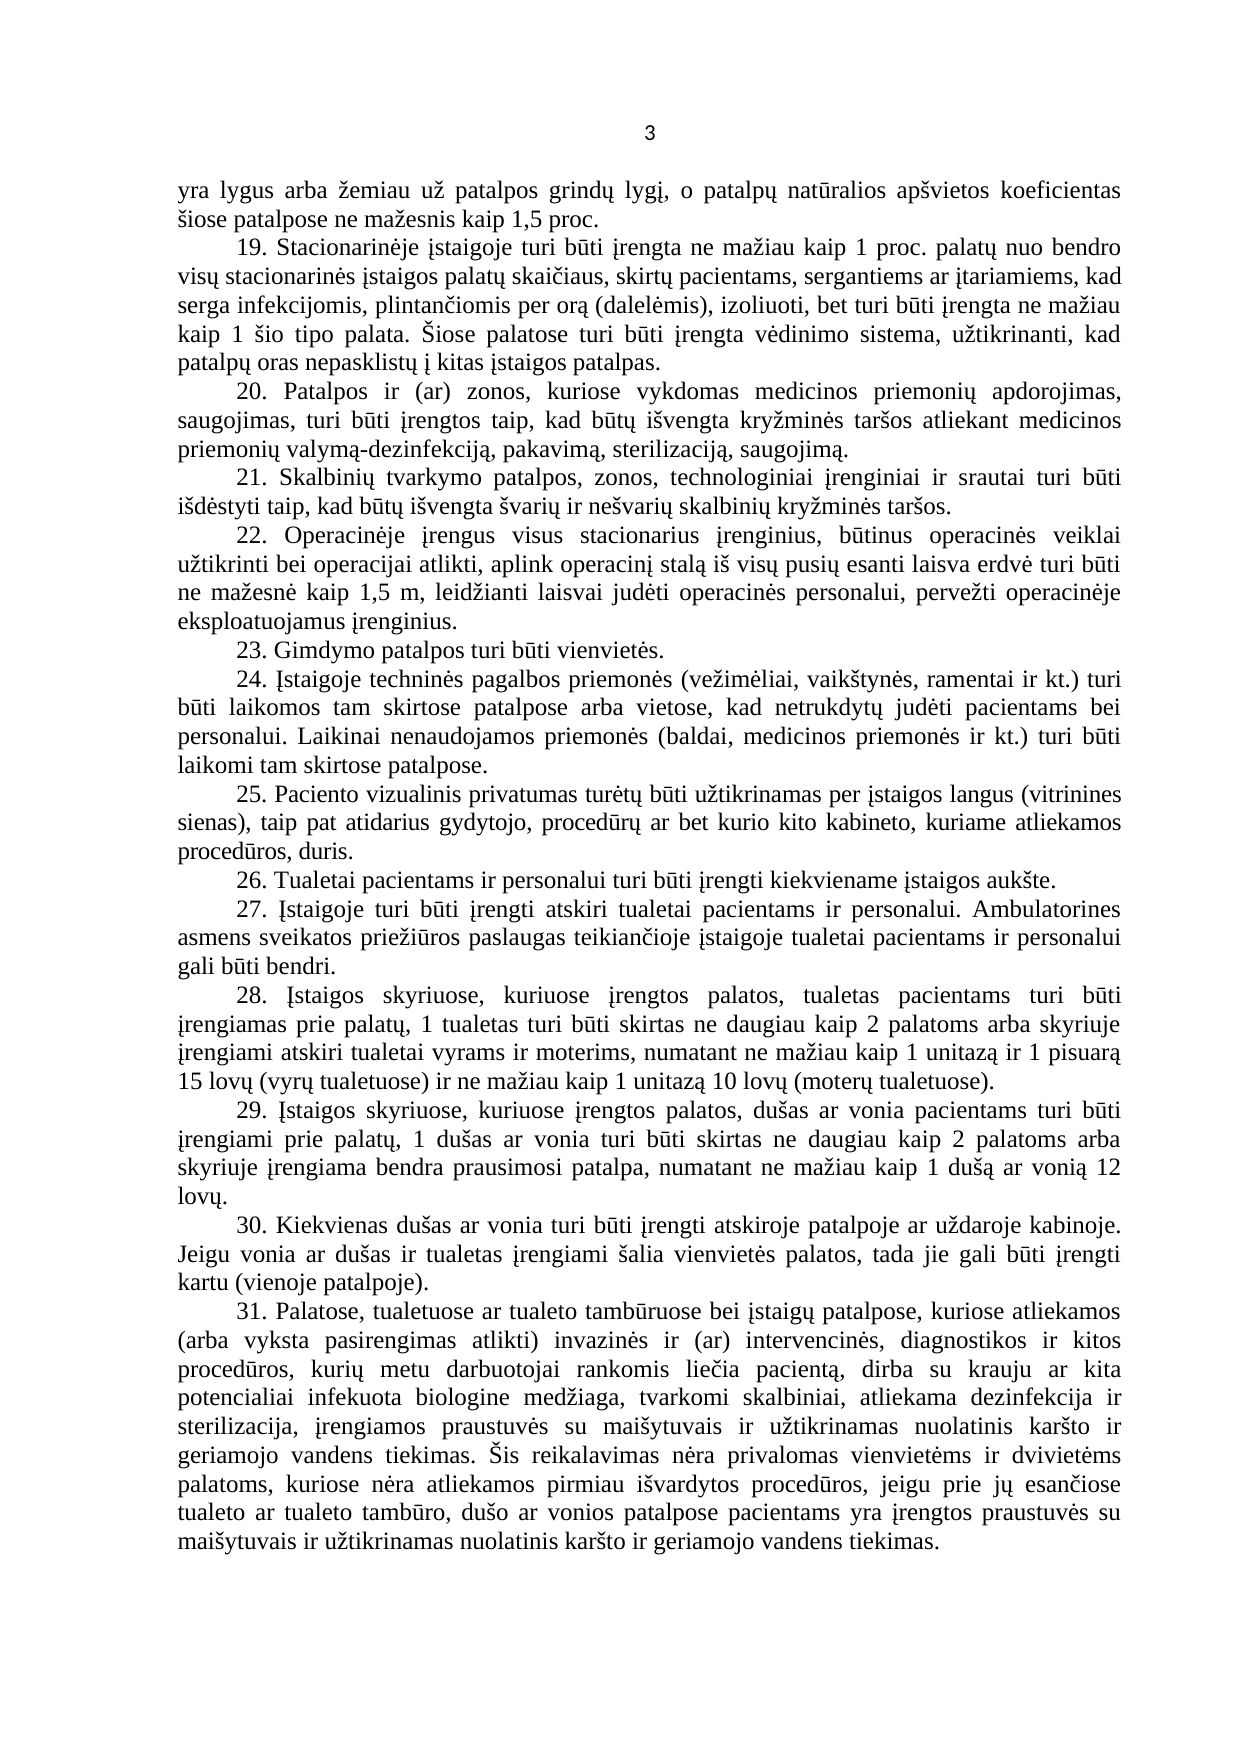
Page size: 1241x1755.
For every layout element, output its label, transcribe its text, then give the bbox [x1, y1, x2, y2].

text 31. Palatose, tualetuose ar tualeto tambūruose bei įstaigų patalpose, kuriose atliekamos (arba vyksta pasirengimas atlikti) invazinės ir (ar) intervencinės, diagnostikos ir kitos procedūros, kurių metu darbuotojai rankomis liečia pacientą, dirba su krauju ar kita potencialiai infekuota biologine medžiaga, tvarkomi skalbiniai, atliekama dezinfekcija ir sterilizacija, įrengiamos praustuvės su maišytuvais ir užtikrinamas nuolatinis karšto ir geriamojo vandens tiekimas. Šis reikalavimas nėra privalomas vienvietėms ir dvivietėms palatoms, kuriose nėra atliekamos pirmiau išvardytos procedūros, jeigu prie jų esančiose tualeto ar tualeto tambūro, dušo ar vonios patalpose pacientams yra įrengtos praustuvės su maišytuvais ir užtikrinamas nuolatinis karšto ir geriamojo vandens tiekimas. [177, 1296, 1122, 1555]
text 21. Skalbinių tvarkymo patalpos, zonos, technologiniai įrenginiai ir srautai turi būti išdėstyti taip, kad būtų išvengta švarių ir nešvarių skalbinių kryžminės taršos. [177, 462, 1122, 520]
text 19. Stacionarinėje įstaigoje turi būti įrengta ne mažiau kaip 1 proc. palatų nuo bendro visų stacionarinės įstaigos palatų skaičiaus, skirtų pacientams, sergantiems ar įtariamiems, kad serga infekcijomis, plintančiomis per orą (dalelėmis), izoliuoti, bet turi būti įrengta ne mažiau kaip 1 šio tipo palata. Šiose palatose turi būti įrengta vėdinimo sistema, užtikrinanti, kad patalpų oras nepasklistų į kitas įstaigos patalpas. [177, 232, 1122, 376]
text 27. Įstaigoje turi būti įrengti atskiri tualetai pacientams ir personalui. Ambulatorines asmens sveikatos priežiūros paslaugas teikiančioje įstaigoje tualetai pacientams ir personalui gali būti bendri. [177, 894, 1122, 980]
text 29. Įstaigos skyriuose, kuriuose įrengtos palatos, dušas ar vonia pacientams turi būti įrengiami prie palatų, 1 dušas ar vonia turi būti skirtas ne daugiau kaip 2 palatoms arba skyriuje įrengiama bendra prausimosi patalpa, numatant ne mažiau kaip 1 dušą ar vonią 12 lovų. [177, 1095, 1122, 1210]
text yra lygus arba žemiau už patalpos grindų lygį, o patalpų natūralios apšvietos koeficientas šiose patalpose ne mažesnis kaip 1,5 proc. [177, 175, 1122, 232]
text 20. Patalpos ir (ar) zonos, kuriose vykdomas medicinos priemonių apdorojimas, saugojimas, turi būti įrengtos taip, kad būtų išvengta kryžminės taršos atliekant medicinos priemonių valymą-dezinfekciją, pakavimą, sterilizaciją, saugojimą. [177, 376, 1122, 462]
text 30. Kiekvienas dušas ar vonia turi būti įrengti atskiroje patalpoje ar uždaroje kabinoje. Jeigu vonia ar dušas ir tualetas įrengiami šalia vienvietės palatos, tada jie gali būti įrengti kartu (vienoje patalpoje). [177, 1210, 1122, 1296]
text 28. Įstaigos skyriuose, kuriuose įrengtos palatos, tualetas pacientams turi būti įrengiamas prie palatų, 1 tualetas turi būti skirtas ne daugiau kaip 2 palatoms arba skyriuje įrengiami atskiri tualetai vyrams ir moterims, numatant ne mažiau kaip 1 unitazą ir 1 pisuarą 15 lovų (vyrų tualetuose) ir ne mažiau kaip 1 unitazą 10 lovų (moterų tualetuose). [177, 980, 1122, 1095]
text 25. Paciento vizualinis privatumas turėtų būti užtikrinamas per įstaigos langus (vitrinines sienas), taip pat atidarius gydytojo, procedūrų ar bet kurio kito kabineto, kuriame atliekamos procedūros, duris. [177, 779, 1122, 865]
text 26. Tualetai pacientams ir personalui turi būti įrengti kiekviename įstaigos aukšte. [177, 865, 1122, 894]
text 22. Operacinėje įrengus visus stacionarius įrenginius, būtinus operacinės veiklai užtikrinti bei operacijai atlikti, aplink operacinį stalą iš visų pusių esanti laisva erdvė turi būti ne mažesnė kaip 1,5 m, leidžianti laisvai judėti operacinės personalui, pervežti operacinėje eksploatuojamus įrenginius. [177, 520, 1122, 635]
text 24. Įstaigoje techninės pagalbos priemonės (vežimėliai, vaikštynės, ramentai ir kt.) turi būti laikomos tam skirtose patalpose arba vietose, kad netrukdytų judėti pacientams bei personalui. Laikinai nenaudojamos priemonės (baldai, medicinos priemonės ir kt.) turi būti laikomi tam skirtose patalpose. [177, 664, 1122, 779]
text 23. Gimdymo patalpos turi būti vienvietės. [177, 635, 1122, 664]
